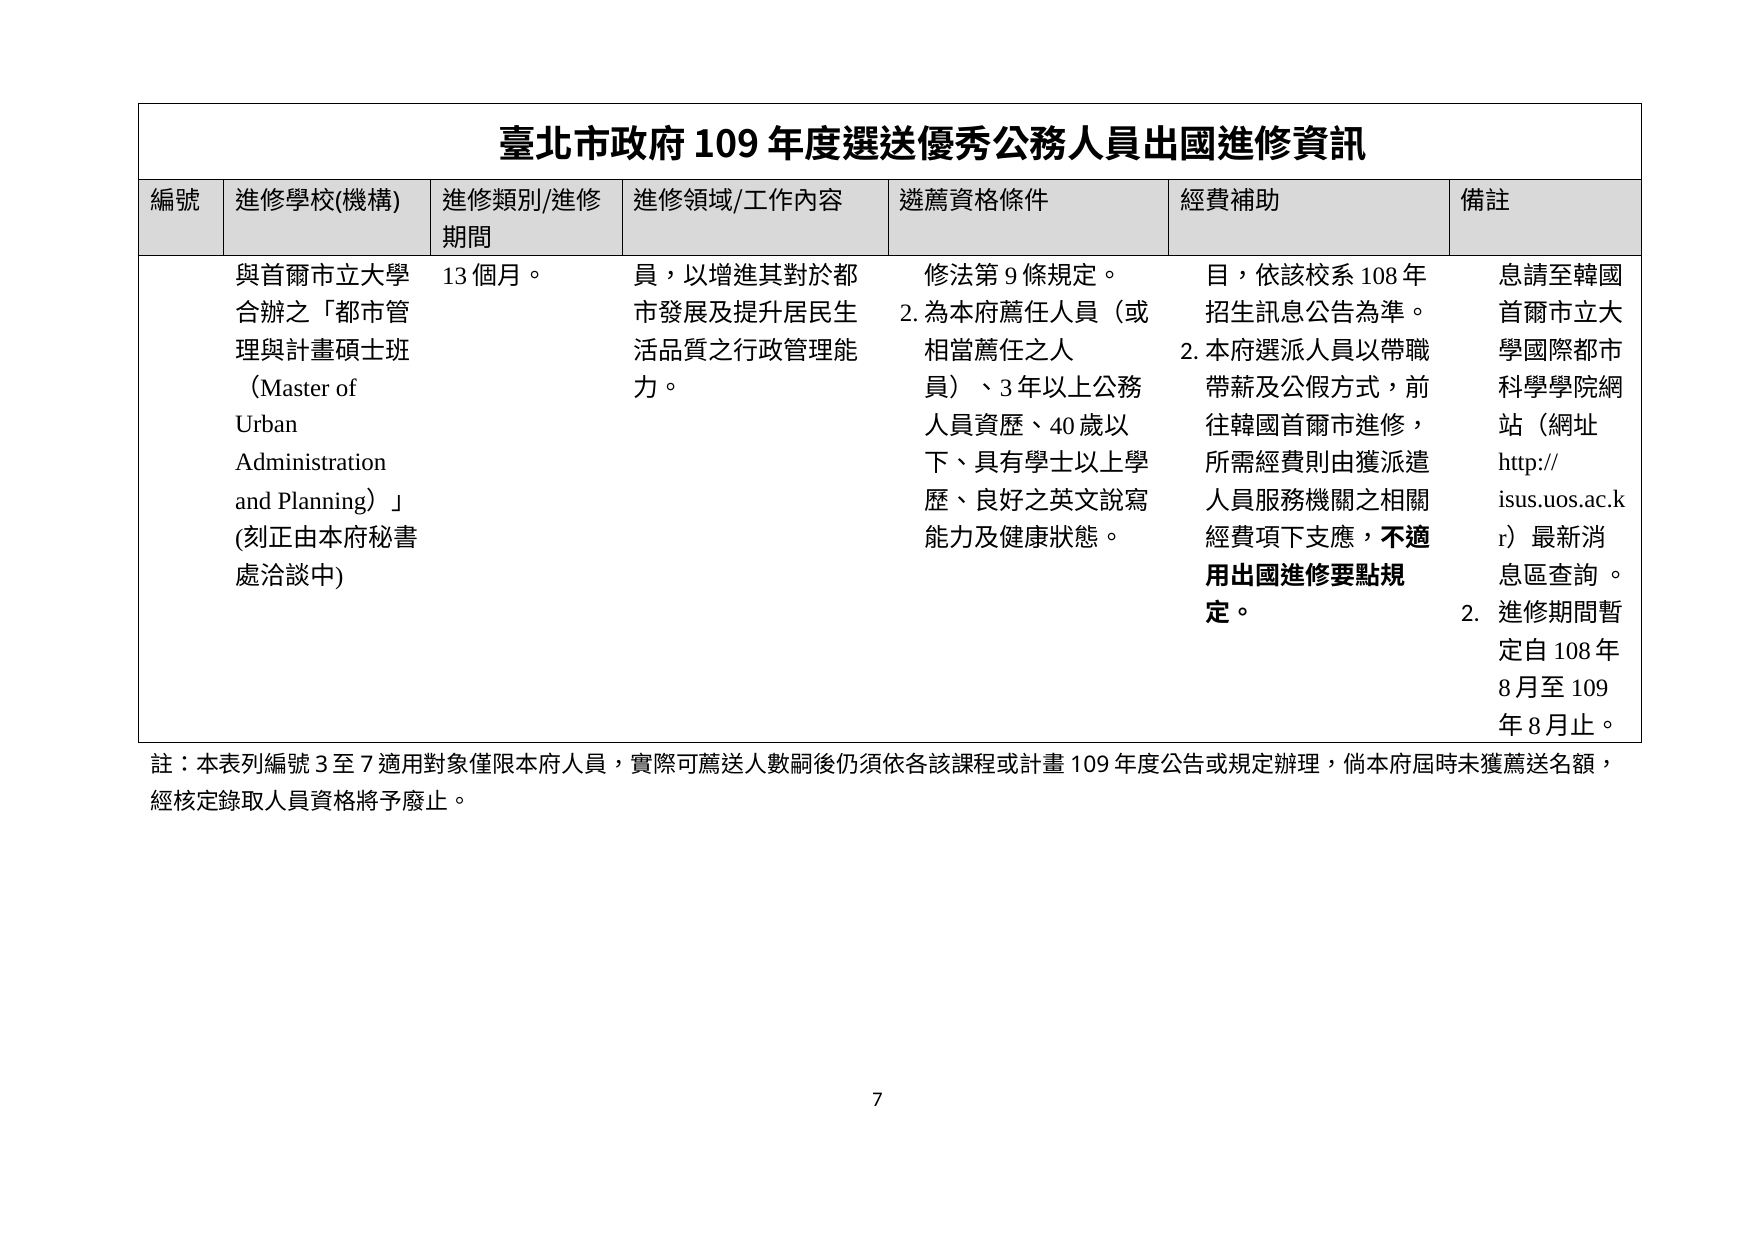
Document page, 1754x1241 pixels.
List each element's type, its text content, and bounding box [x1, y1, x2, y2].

table_cell 韓方實際經費補助項目，依該校系108年招生訊息公告為準。 本府選派人員以帶職帶薪及公假方式，前往韓國首爾市進修，所需經費則由獲派遣人員服務機關之相關經費項下支應，不適用出國進修要點規定。 [1169, 256, 1449, 742]
table_cell 編號 [139, 180, 223, 255]
table_cell 遴薦資格條件 [889, 180, 1168, 255]
table_cell 進修類別/進修期間 [431, 180, 622, 255]
table_cell 員，以增進其對於都市發展及提升居民生活品質之行政管理能力。 [623, 256, 888, 742]
table_cell 進修學校(機構) [224, 180, 430, 255]
table_cell 經費補助 [1169, 180, 1449, 255]
table_cell 13個月。 [431, 256, 622, 742]
table_cell [139, 256, 224, 742]
table_cell 符合公務人員訓練進修法第9條規定。 為本府薦任人員（或相當薦任之人員）、3年以上公務人員資歷、40歲以下、具有學士以上學歷、良好之英文說寫能力及健康狀態。 [888, 256, 1169, 742]
table_header 臺北市政府109年度選送優秀公務人員出國進修資訊 [224, 104, 1641, 179]
table_cell 最新招生訊息請至韓國首爾市立大學國際都市科學學院網站（網址http://isus.uos.ac.kr）最新消息區查詢 。 進修期間暫定自108年8月至109年8月止。 [1449, 256, 1641, 742]
text 註：本表列編號3至7適用對象僅限本府人員，實際可薦送人數嗣後仍須依各該課程或計畫109年度公告或規定辦理，倘本府屆時未獲薦送名額，經核定錄取人員資格將予廢止。 [150, 743, 1604, 818]
table_cell 備註 [1450, 180, 1641, 255]
table_header [139, 104, 224, 179]
table_cell 進修領域/工作內容 [623, 180, 888, 255]
table_cell 與首爾市立大學合辦之「都市管理與計畫碩士班（Master of Urban Administration and Planning）」(刻正由本府秘書處洽談中) [224, 256, 431, 742]
